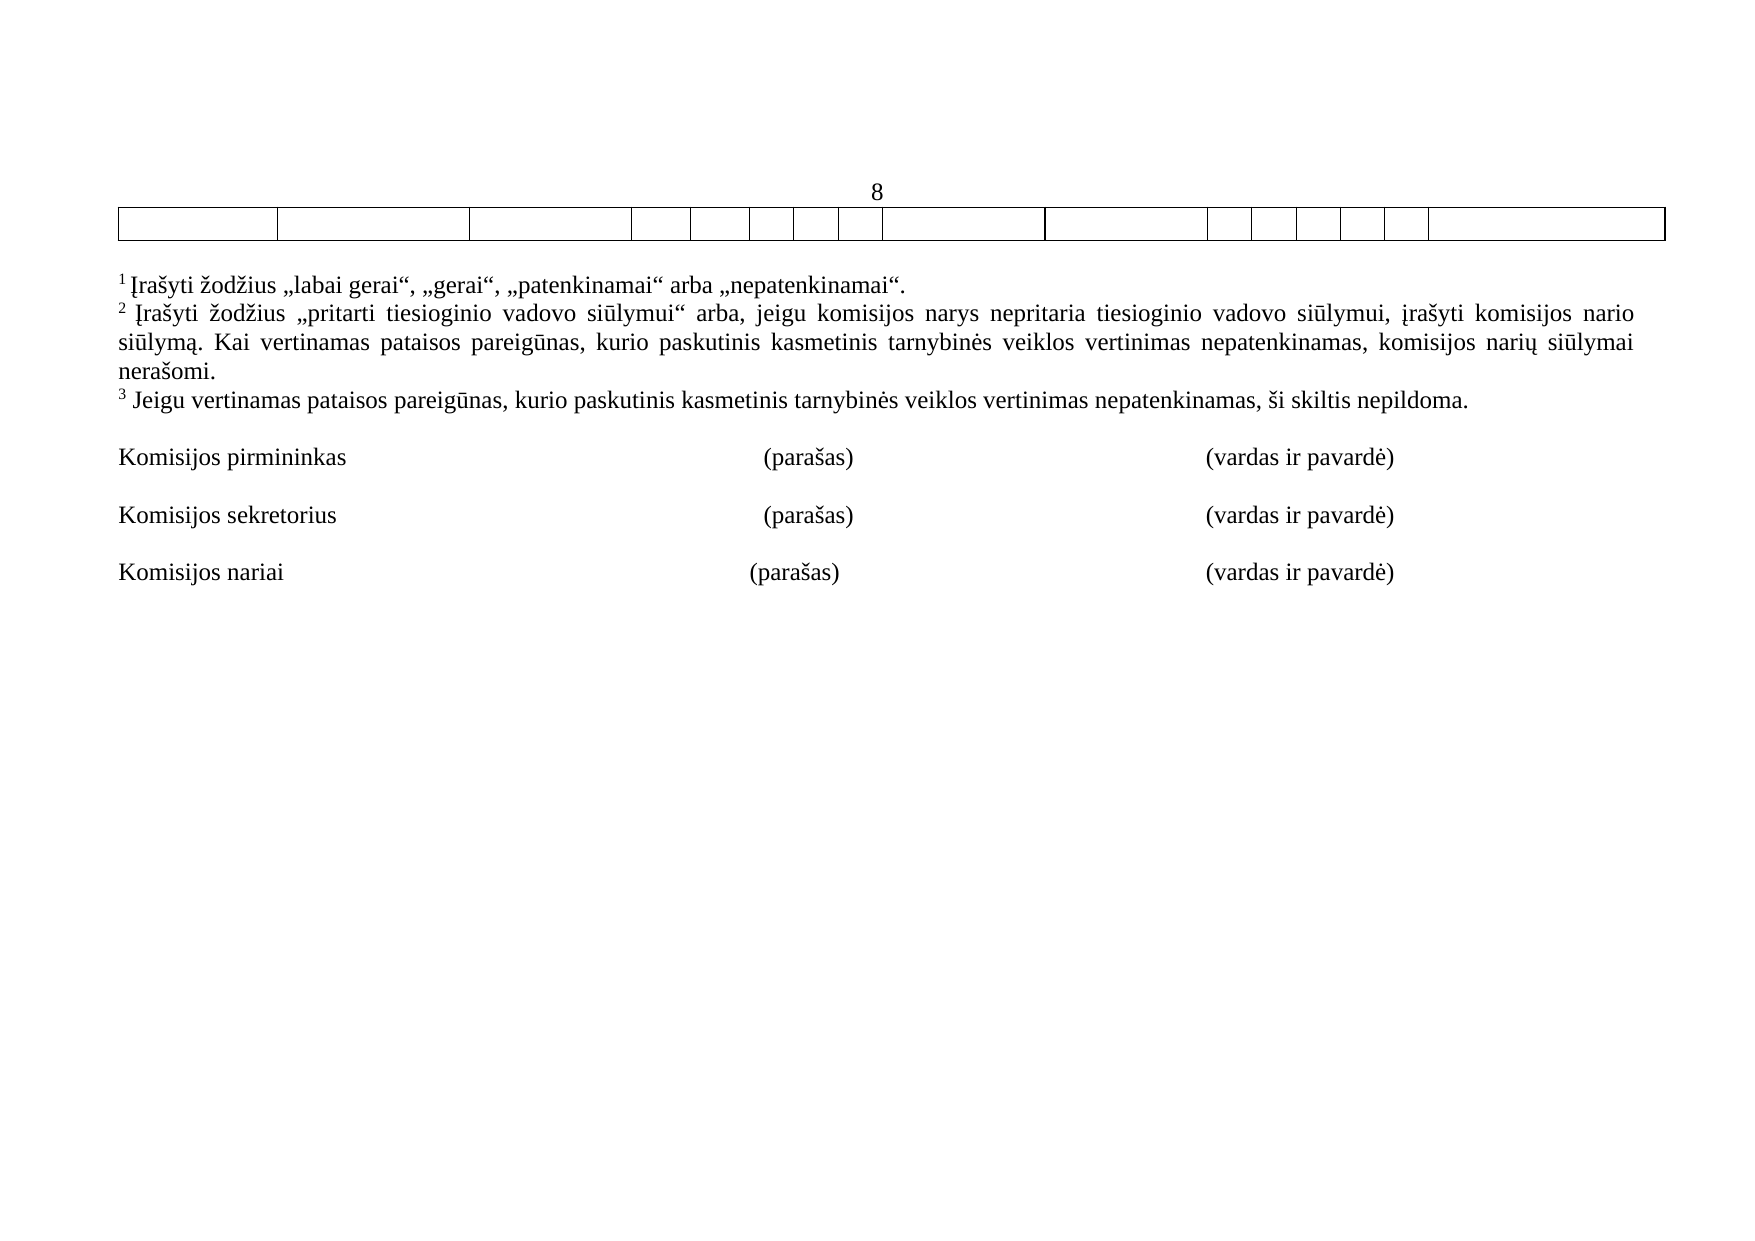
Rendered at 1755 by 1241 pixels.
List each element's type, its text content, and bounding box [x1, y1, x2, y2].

table_cell [1208, 208, 1251, 240]
table_cell [1297, 208, 1340, 240]
table_cell [278, 208, 469, 240]
text 1 Įrašyti žodžius „labai gerai“, „gerai“, „patenkinamai“ arba „nepatenkinamai“. [118, 270, 1636, 298]
table_cell [750, 208, 793, 240]
table_cell [1429, 208, 1664, 240]
table_cell [119, 208, 277, 240]
text Komisijos sekretorius (parašas) (vardas ir pavardė) [118, 500, 1636, 528]
table_cell [1046, 208, 1207, 240]
table_cell [632, 208, 690, 240]
table_cell [1385, 208, 1428, 240]
text Komisijos pirmininkas (parašas) (vardas ir pavardė) [118, 442, 1636, 471]
text 3 Jeigu vertinamas pataisos pareigūnas, kurio paskutinis kasmetinis tarnybinės veiklos vertinimas nepatenkinamas, ši skiltis nepildoma. [118, 385, 1636, 413]
table_cell [839, 208, 882, 240]
table_cell [470, 208, 631, 240]
text Komisijos nariai (parašas) (vardas ir pavardė) [118, 557, 1636, 586]
table_cell [794, 208, 838, 240]
table_cell [883, 208, 1044, 240]
table_cell [1252, 208, 1296, 240]
table_cell [691, 208, 749, 240]
text 2 Įrašyti žodžius „pritarti tiesioginio vadovo siūlymui“ arba, jeigu komisijos narys nepritaria tiesioginio vadovo siūlymui, įrašyti komisijos nario siūlymą. Kai vertinamas pataisos pareigūnas, kurio paskutinis kasmetinis tarnybinės veiklos vertinimas nepatenkinamas, komisijos narių siūlymai nerašomi. [118, 298, 1636, 385]
table_cell [1341, 208, 1384, 240]
